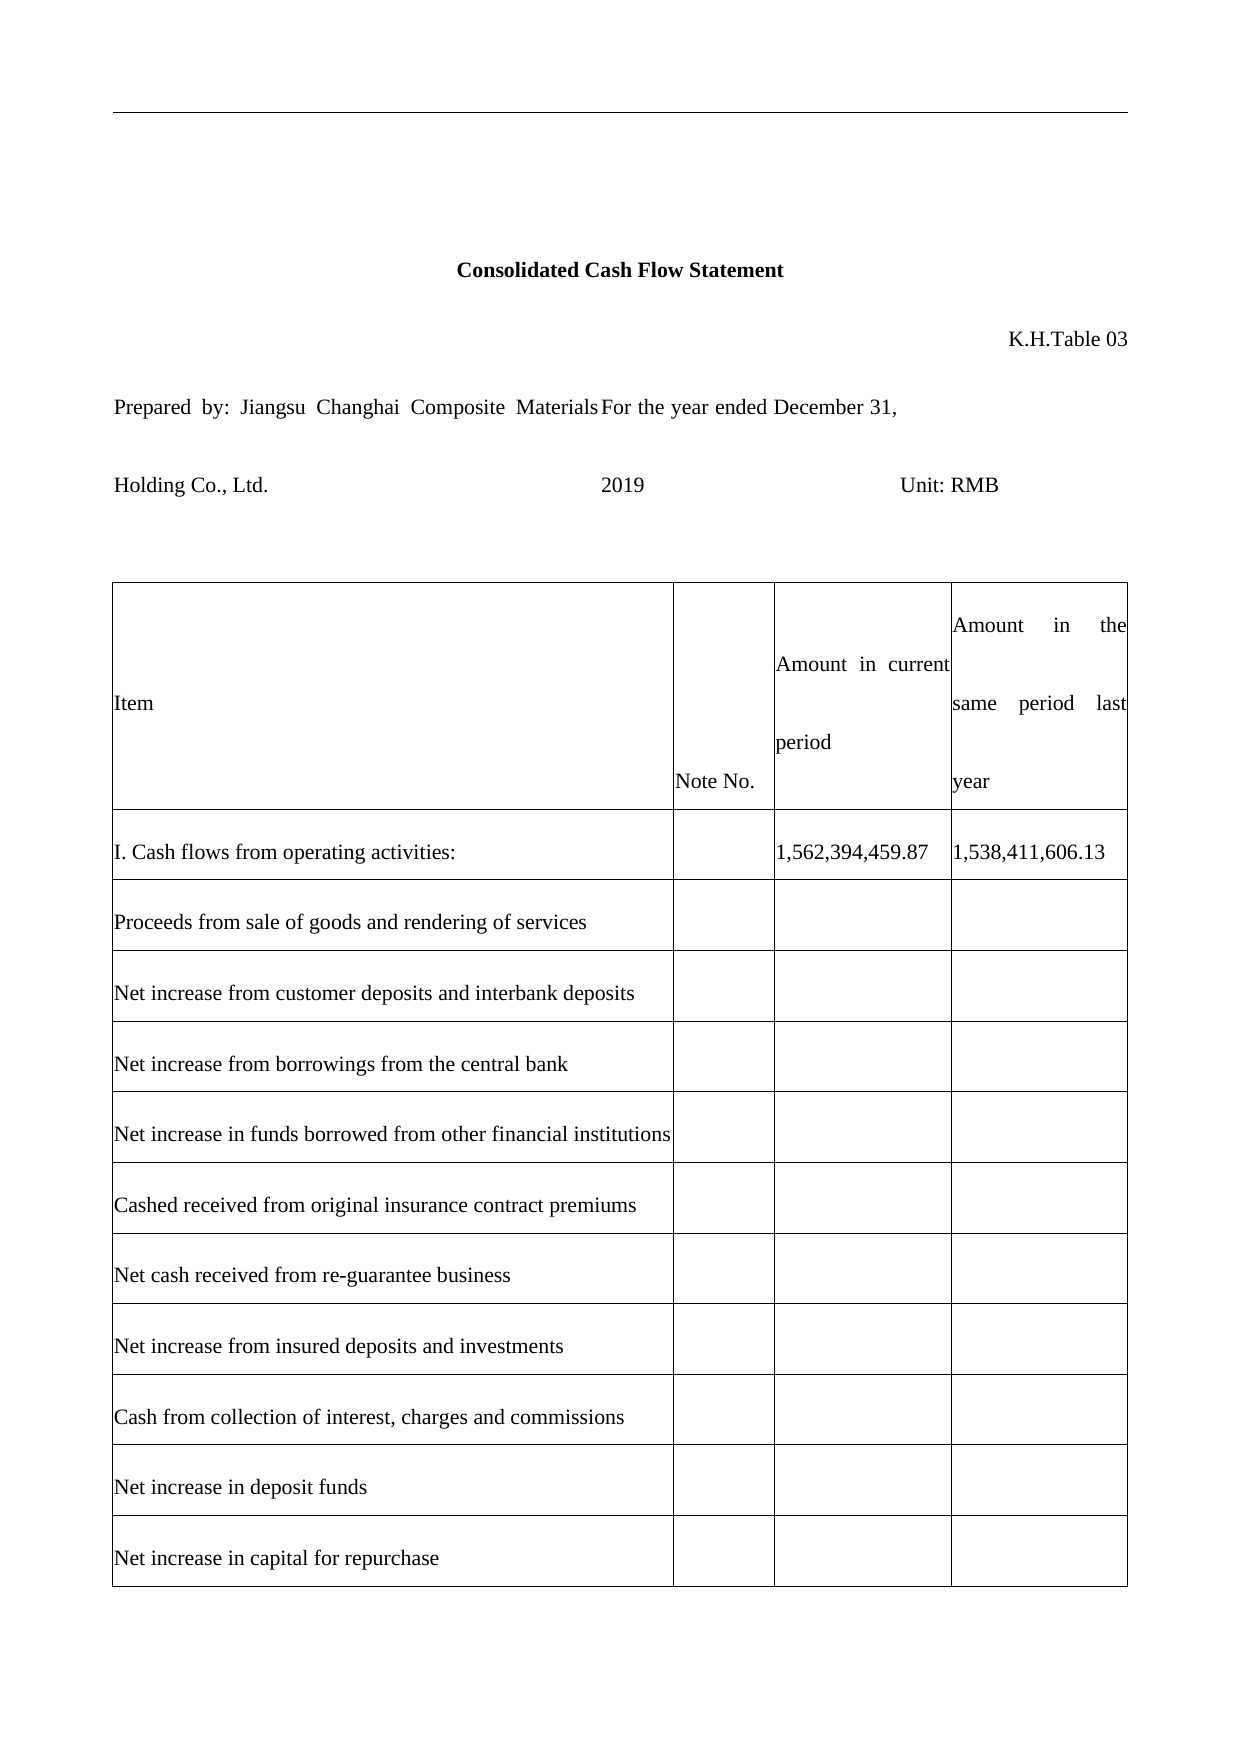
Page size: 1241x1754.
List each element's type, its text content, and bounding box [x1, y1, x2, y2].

table_cell [674, 1516, 774, 1586]
table_cell [674, 1022, 774, 1091]
table_cell [775, 1304, 951, 1374]
table_cell [674, 951, 774, 1021]
table_header Amount in the same period last year [952, 583, 1127, 809]
table_cell [674, 1445, 774, 1515]
table_cell [952, 1022, 1127, 1091]
table_cell [952, 1445, 1127, 1515]
table_cell Net cash received from re-guarantee business [113, 1234, 673, 1303]
table_cell I. Cash flows from operating activities: [113, 810, 673, 879]
table_cell [952, 1234, 1127, 1303]
table_header Note No. [674, 583, 774, 809]
table_header Item [113, 583, 673, 809]
table_header Amount in current period [775, 583, 951, 809]
table_cell [952, 1163, 1127, 1232]
table_cell 1,538,411,606.13 [952, 810, 1127, 879]
table_cell [775, 1022, 951, 1091]
table_cell Cash from collection of interest, charges and commissions [113, 1375, 673, 1444]
table_cell [952, 951, 1127, 1021]
table_cell Net increase from borrowings from the central bank [113, 1022, 673, 1091]
table_cell Cashed received from original insurance contract premiums [113, 1163, 673, 1232]
table_header Prepared by: Jiangsu Changhai Composite Materials Holding Co., Ltd. [113, 365, 600, 513]
table_cell [952, 1092, 1127, 1162]
table_cell [674, 1163, 774, 1232]
table_cell [775, 1163, 951, 1232]
table_cell [674, 880, 774, 950]
table_cell Net increase in capital for repurchase [113, 1516, 673, 1586]
table_cell [775, 1516, 951, 1586]
table_cell [952, 1516, 1127, 1586]
table_cell [674, 1092, 774, 1162]
table_cell [674, 1234, 774, 1303]
table_cell [775, 1234, 951, 1303]
table_cell [952, 880, 1127, 950]
text Consolidated Cash Flow Statement [112, 228, 1128, 290]
table_cell [952, 1375, 1127, 1444]
table_cell [952, 1304, 1127, 1374]
table_cell [775, 951, 951, 1021]
table_cell 1,562,394,459.87 [775, 810, 951, 879]
table_cell Net increase from insured deposits and investments [113, 1304, 673, 1374]
table_cell [775, 1092, 951, 1162]
table_cell Proceeds from sale of goods and rendering of services [113, 880, 673, 950]
table_cell Net increase in deposit funds [113, 1445, 673, 1515]
table_cell Net increase from customer deposits and interbank deposits [113, 951, 673, 1021]
table_cell [674, 810, 774, 879]
table_header For the year ended December 31, 2019 [600, 365, 899, 513]
table_cell [775, 1445, 951, 1515]
table_cell [674, 1304, 774, 1374]
table_cell [674, 1375, 774, 1444]
table_cell [775, 880, 951, 950]
text K.H.Table 03 [112, 297, 1128, 359]
table_cell [775, 1375, 951, 1444]
table_cell Net increase in funds borrowed from other financial institutions [113, 1092, 673, 1162]
table_header Unit: RMB [899, 365, 1128, 513]
